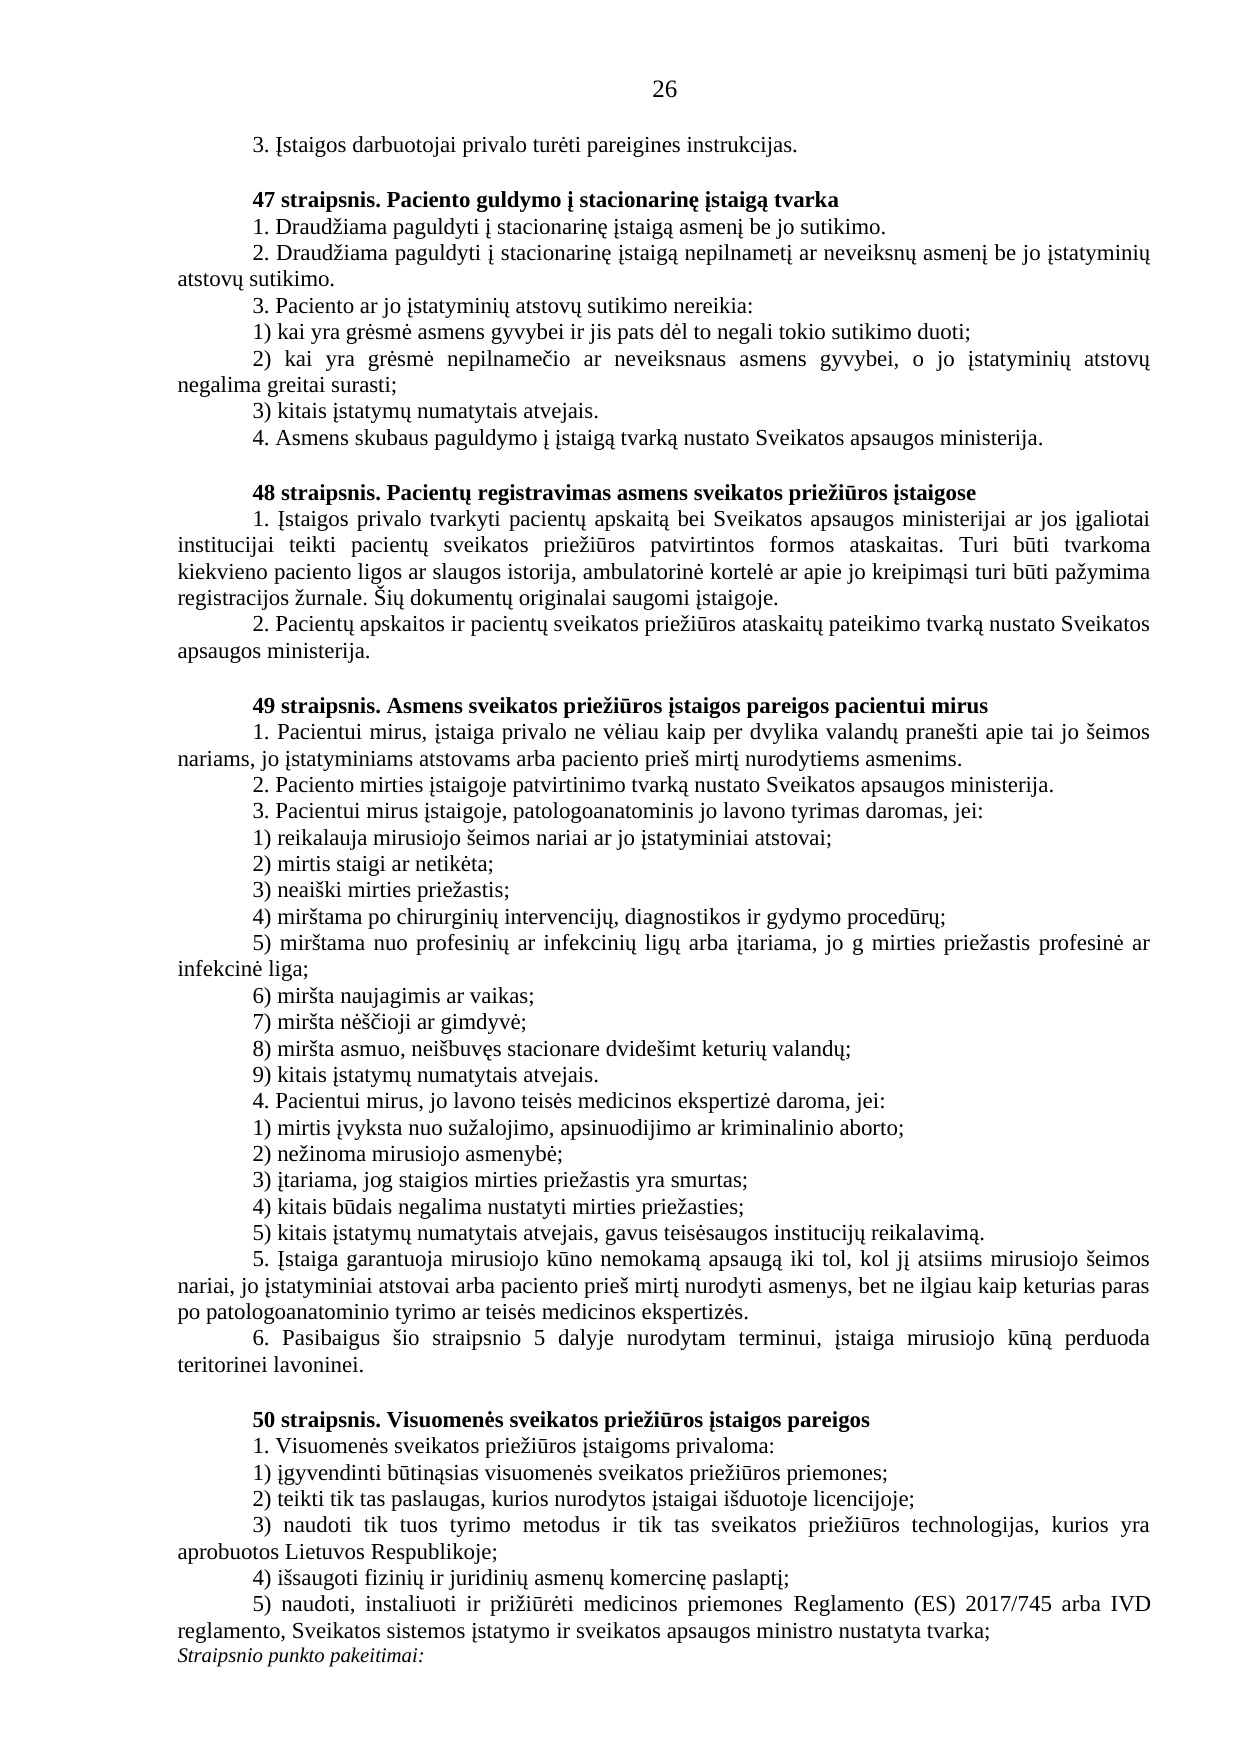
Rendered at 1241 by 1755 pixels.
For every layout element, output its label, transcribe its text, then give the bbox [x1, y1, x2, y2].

text 1) įgyvendinti būtinąsias visuomenės sveikatos priežiūros priemones; [177, 1459, 1152, 1485]
text 6) miršta naujagimis ar vaikas; [177, 982, 1152, 1008]
text 5) kitais įstatymų numatytais atvejais, gavus teisėsaugos institucijų reikalavimą. [177, 1219, 1152, 1245]
text 2. Paciento mirties įstaigoje patvirtinimo tvarką nustato Sveikatos apsaugos ministerija. [177, 771, 1152, 797]
text 1) kai yra grėsmė asmens gyvybei ir jis pats dėl to negali tokio sutikimo duoti; [177, 318, 1152, 344]
text 2) kai yra grėsmė nepilnamečio ar neveiksnaus asmens gyvybei, o jo įstatyminių atstovų negalima greitai surasti; [177, 344, 1152, 397]
text 8) miršta asmuo, neišbuvęs stacionare dvidešimt keturių valandų; [177, 1034, 1152, 1061]
text 4) mirštama po chirurginių intervencijų, diagnostikos ir gydymo procedūrų; [177, 903, 1152, 929]
text 47 straipsnis. Paciento guldymo į stacionarinę įstaigą tvarka [177, 186, 1152, 213]
text Straipsnio punkto pakeitimai: [177, 1643, 1152, 1667]
text 1) reikalauja mirusiojo šeimos nariai ar jo įstatyminiai atstovai; [177, 824, 1152, 850]
text 7) miršta nėščioji ar gimdyvė; [177, 1008, 1152, 1034]
text 5) naudoti, instaliuoti ir prižiūrėti medicinos priemones Reglamento (ES) 2017/745 arba IVD reglamento, Sveikatos sistemos įstatymo ir sveikatos apsaugos ministro nustatyta tvarka; [177, 1590, 1152, 1643]
text 1. Visuomenės sveikatos priežiūros įstaigoms privaloma: [177, 1432, 1152, 1459]
text 3) neaiški mirties priežastis; [177, 876, 1152, 903]
text 3) naudoti tik tuos tyrimo metodus ir tik tas sveikatos priežiūros technologijas, kurios yra aprobuotos Lietuvos Respublikoje; [177, 1511, 1152, 1564]
text 4. Asmens skubaus paguldymo į įstaigą tvarką nustato Sveikatos apsaugos ministerija. [177, 424, 1152, 450]
text 3) įtariama, jog staigios mirties priežastis yra smurtas; [177, 1166, 1152, 1193]
text 1. Draudžiama paguldyti į stacionarinę įstaigą asmenį be jo sutikimo. [177, 213, 1152, 239]
text 6. Pasibaigus šio straipsnio 5 dalyje nurodytam terminui, įstaiga mirusiojo kūną perduoda teritorinei lavoninei. [177, 1324, 1152, 1377]
text 50 straipsnis. Visuomenės sveikatos priežiūros įstaigos pareigos [177, 1406, 1152, 1432]
text 2) mirtis staigi ar netikėta; [177, 850, 1152, 876]
text 1. Įstaigos privalo tvarkyti pacientų apskaitą bei Sveikatos apsaugos ministerijai ar jos įgaliotai institucijai teikti pacientų sveikatos priežiūros patvirtintos formos ataskaitas. Turi būti tvarkoma kiekvieno paciento ligos ar slaugos istorija, ambulatorinė kortelė ar apie jo kreipimąsi turi būti pažymima registracijos žurnale. Šių dokumentų originalai saugomi įstaigoje. [177, 505, 1152, 611]
text 2. Pacientų apskaitos ir pacientų sveikatos priežiūros ataskaitų pateikimo tvarką nustato Sveikatos apsaugos ministerija. [177, 611, 1152, 663]
text 4. Pacientui mirus, jo lavono teisės medicinos ekspertizė daroma, jei: [177, 1087, 1152, 1114]
text 48 straipsnis. Pacientų registravimas asmens sveikatos priežiūros įstaigose [177, 479, 1152, 505]
text 3. Įstaigos darbuotojai privalo turėti pareigines instrukcijas. [177, 131, 1152, 158]
text 4) išsaugoti fizinių ir juridinių asmenų komercinę paslaptį; [177, 1564, 1152, 1590]
text 9) kitais įstatymų numatytais atvejais. [177, 1061, 1152, 1087]
text 5. Įstaiga garantuoja mirusiojo kūno nemokamą apsaugą iki tol, kol jį atsiims mirusiojo šeimos nariai, jo įstatyminiai atstovai arba paciento prieš mirtį nurodyti asmenys, bet ne ilgiau kaip keturias paras po patologoanatominio tyrimo ar teisės medicinos ekspertizės. [177, 1245, 1152, 1324]
text 3. Pacientui mirus įstaigoje, patologoanatominis jo lavono tyrimas daromas, jei: [177, 797, 1152, 824]
text 2) nežinoma mirusiojo asmenybė; [177, 1140, 1152, 1166]
text 2) teikti tik tas paslaugas, kurios nurodytos įstaigai išduotoje licencijoje; [177, 1485, 1152, 1511]
text 3) kitais įstatymų numatytais atvejais. [177, 397, 1152, 424]
text 5) mirštama nuo profesinių ar infekcinių ligų arba įtariama, jo g mirties priežastis profesinė ar infekcinė liga; [177, 929, 1152, 982]
text 3. Paciento ar jo įstatyminių atstovų sutikimo nereikia: [177, 292, 1152, 318]
text 1. Pacientui mirus, įstaiga privalo ne vėliau kaip per dvylika valandų pranešti apie tai jo šeimos nariams, jo įstatyminiams atstovams arba paciento prieš mirtį nurodytiems asmenims. [177, 718, 1152, 771]
text 4) kitais būdais negalima nustatyti mirties priežasties; [177, 1193, 1152, 1219]
text 2. Draudžiama paguldyti į stacionarinę įstaigą nepilnametį ar neveiksnų asmenį be jo įstatyminių atstovų sutikimo. [177, 239, 1152, 292]
text 49 straipsnis. Asmens sveikatos priežiūros įstaigos pareigos pacientui mirus [177, 692, 1152, 718]
text 1) mirtis įvyksta nuo sužalojimo, apsinuodijimo ar kriminalinio aborto; [177, 1114, 1152, 1140]
